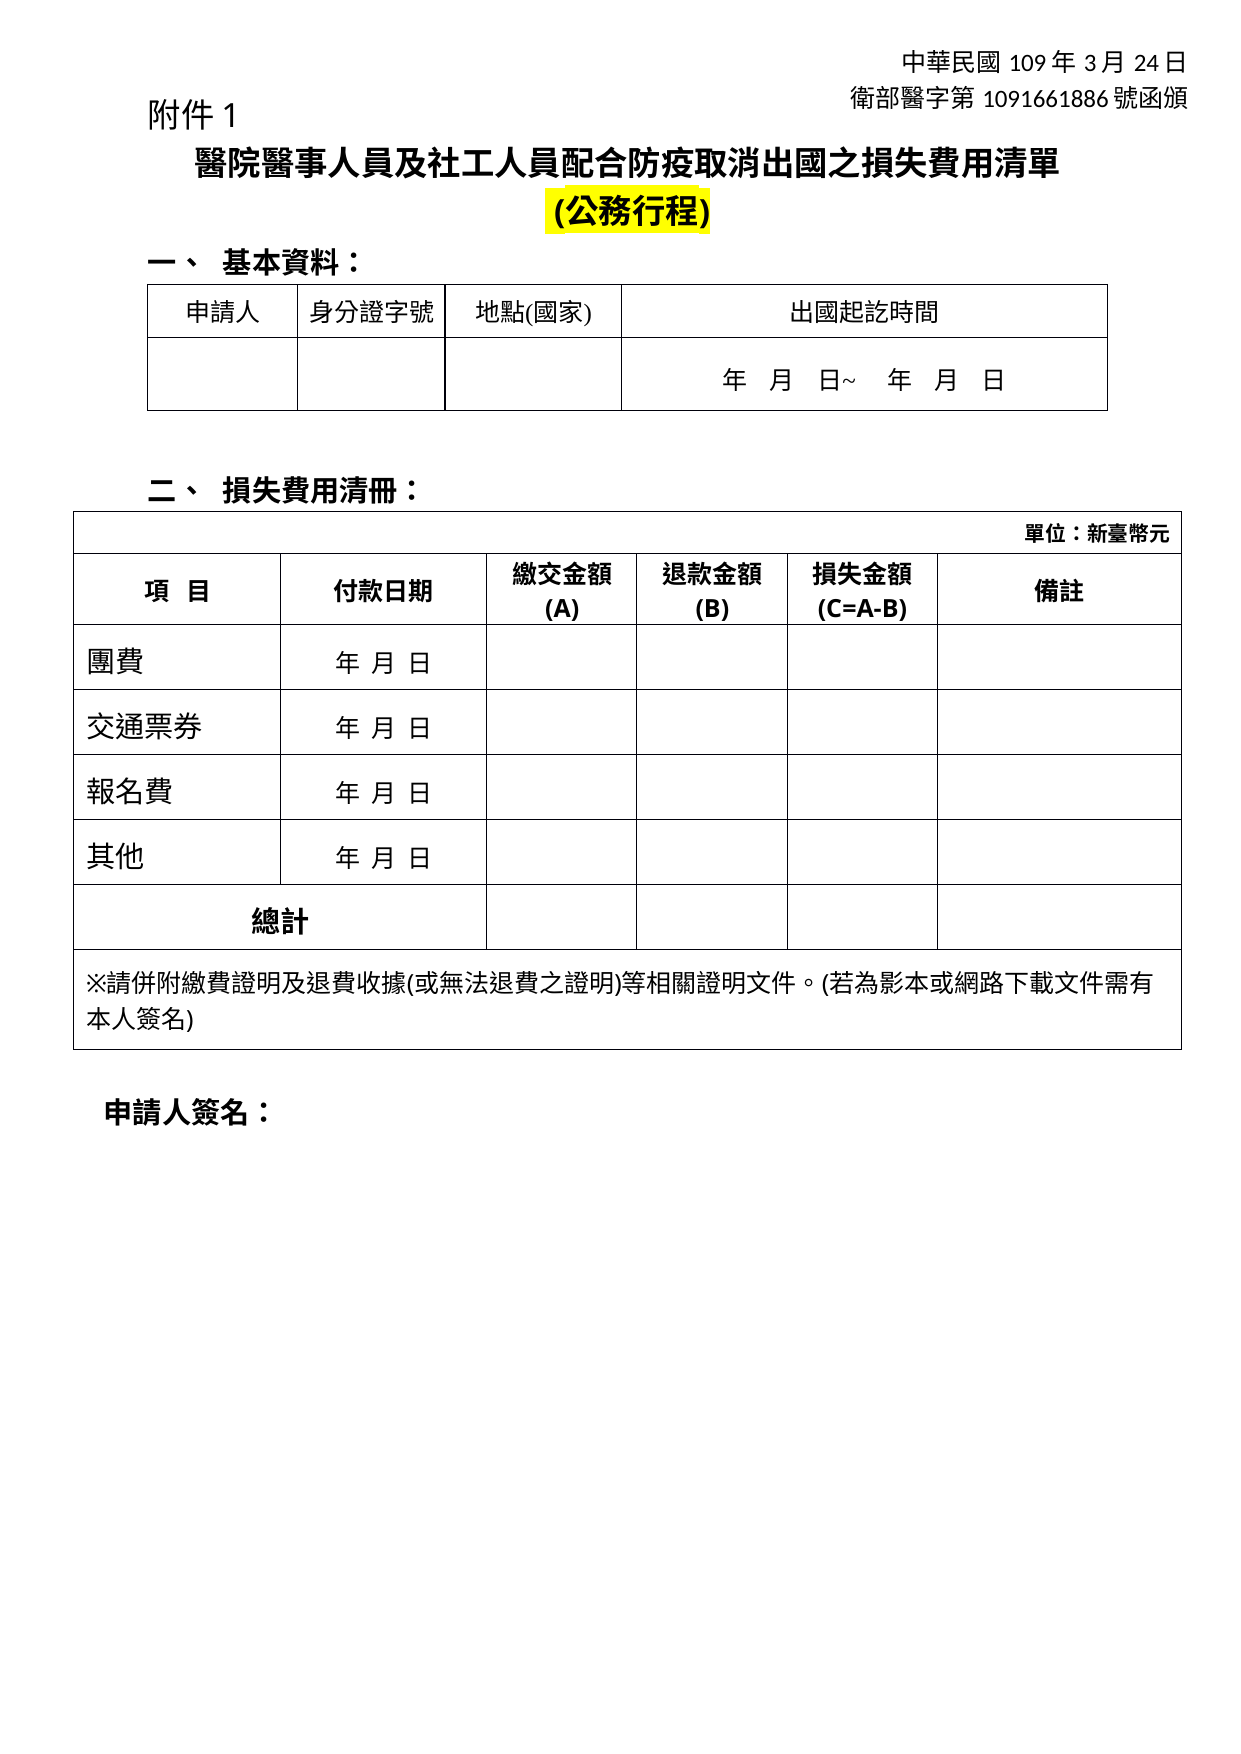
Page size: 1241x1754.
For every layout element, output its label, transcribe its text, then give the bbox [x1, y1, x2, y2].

table_cell [487, 885, 636, 949]
table_cell 備註 [938, 554, 1181, 624]
table_header 申請人 [148, 285, 297, 337]
table_cell [446, 338, 621, 410]
table_cell [487, 820, 636, 884]
table_cell ※請併附繳費證明及退費收據(或無法退費之證明)等相關證明文件。(若為影本或網路下載文件需有本人簽名) [74, 950, 1181, 1049]
table_cell [637, 885, 787, 949]
table_cell [788, 885, 937, 949]
table_cell [637, 625, 787, 689]
table_cell [637, 820, 787, 884]
table_cell 損失金額 (C=A-B) [788, 554, 937, 624]
table_cell [487, 755, 636, 819]
table_cell [487, 625, 636, 689]
table_cell [298, 338, 444, 410]
table_cell [938, 625, 1181, 689]
table_cell [788, 755, 937, 819]
list 基本資料： [148, 234, 1107, 284]
table_header 地點(國家) [446, 285, 621, 337]
table_cell [487, 690, 636, 754]
table_cell 付款日期 [281, 554, 486, 624]
table_cell 報名費 [74, 755, 280, 819]
table_cell [938, 755, 1181, 819]
table_header 單位：新臺幣元 [74, 512, 1181, 553]
table_cell 交通票券 [74, 690, 280, 754]
table_header 出國起訖時間 [622, 285, 1107, 337]
table_cell 年 月 日 [281, 755, 486, 819]
table_cell [637, 755, 787, 819]
table_cell 總計 [74, 885, 486, 949]
table_cell 年 月 日~ 年 月 日 [622, 338, 1107, 410]
list 損失費用清冊： [148, 461, 1107, 511]
table_cell 項 目 [74, 554, 280, 624]
table_cell [788, 820, 937, 884]
table_cell 年 月 日 [281, 625, 486, 689]
table_cell 年 月 日 [281, 820, 486, 884]
table_cell [788, 690, 937, 754]
table_cell 年 月 日 [281, 690, 486, 754]
table_cell [637, 690, 787, 754]
table_cell [938, 690, 1181, 754]
table_header 身分證字號 [298, 285, 444, 337]
table_cell [788, 625, 937, 689]
table_cell 繳交金額 (A) [487, 554, 636, 624]
table_cell 團費 [74, 625, 280, 689]
table_cell [148, 338, 297, 410]
table_cell 其他 [74, 820, 280, 884]
text 申請人簽名： [103, 1090, 1107, 1132]
table_cell [938, 820, 1181, 884]
table_cell [938, 885, 1181, 949]
table_cell 退款金額 (B) [637, 554, 787, 624]
